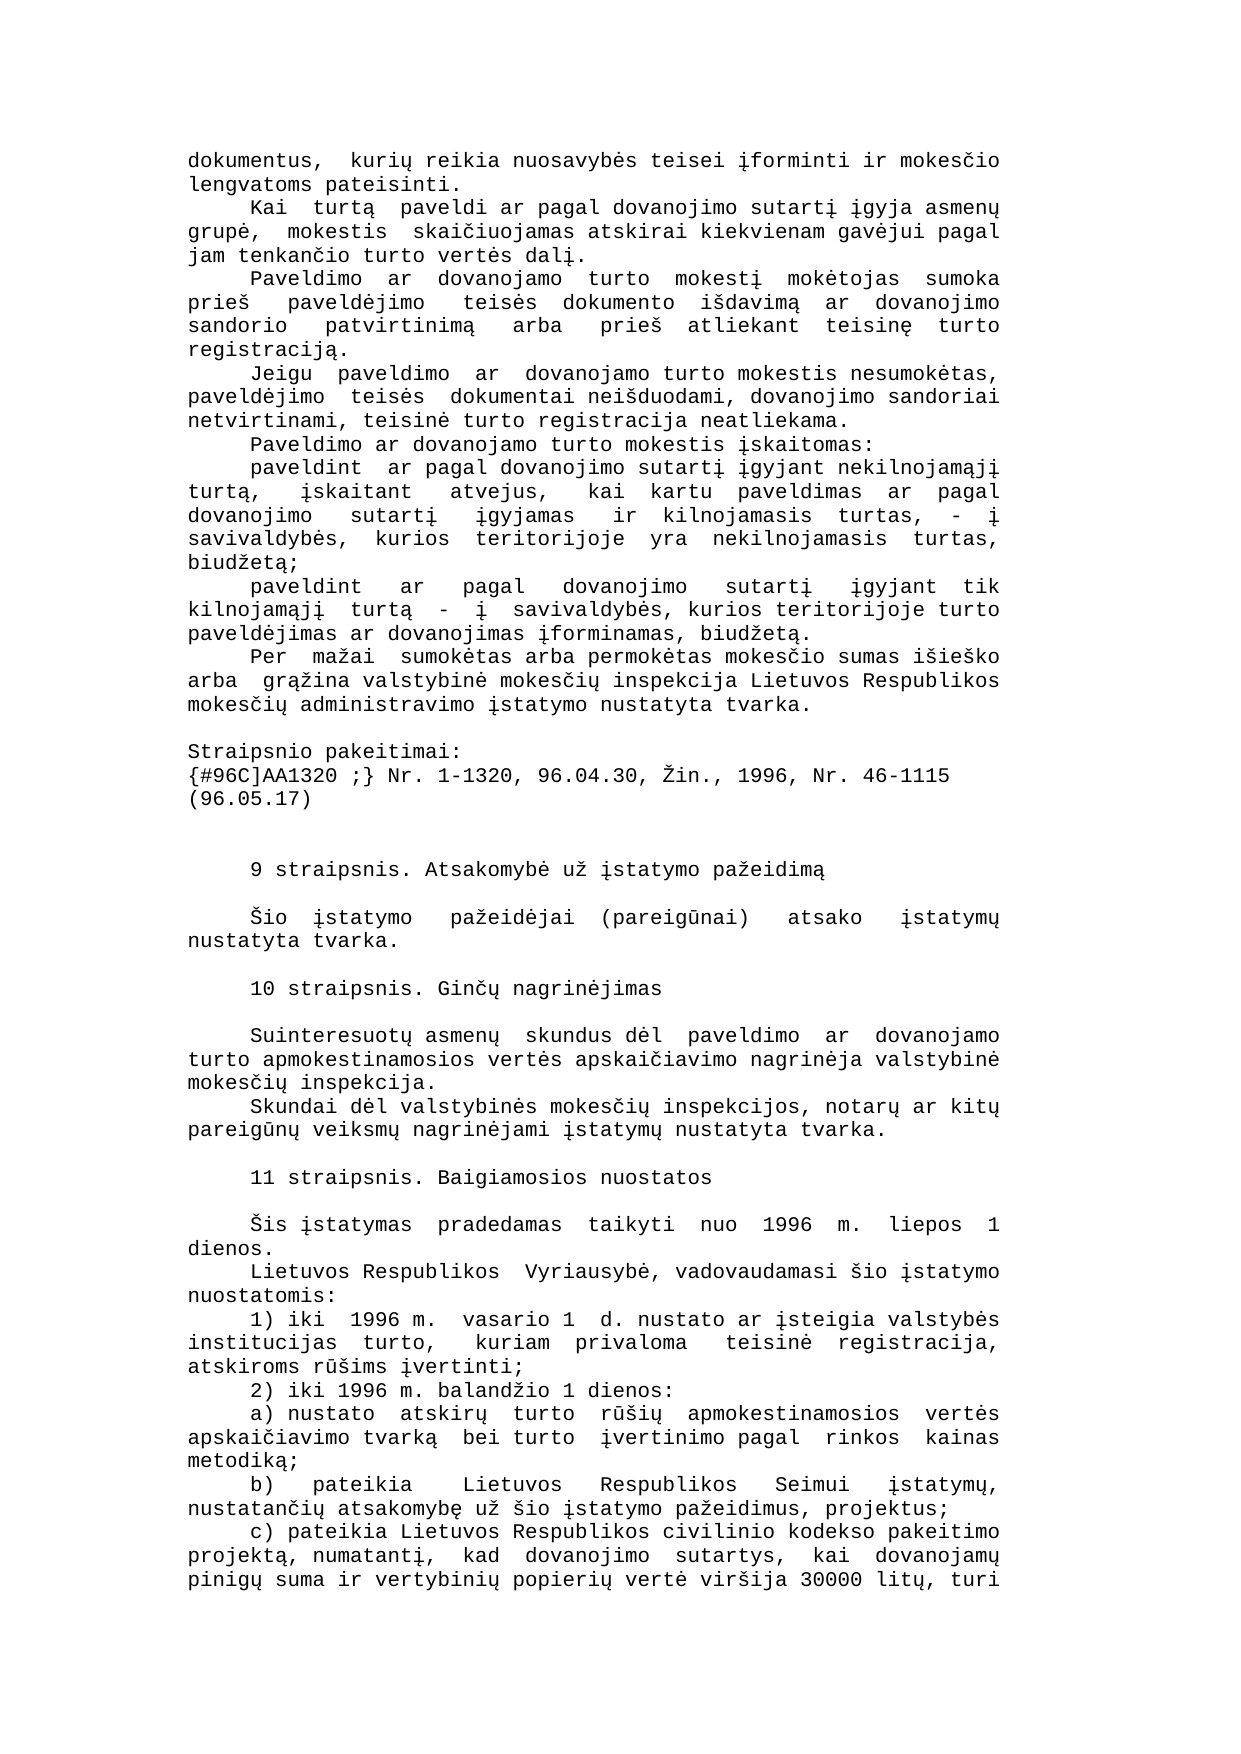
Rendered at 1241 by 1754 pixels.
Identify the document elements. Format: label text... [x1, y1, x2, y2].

text 11 straipsnis. Baigiamosios nuostatos [187, 1167, 1053, 1190]
text biudžetą; [187, 552, 1053, 576]
text c) pateikia Lietuvos Respublikos civilinio kodekso pakeitimo [187, 1521, 1053, 1545]
text nustatyta tvarka. [187, 930, 1053, 954]
text paveldėjimas ar dovanojimas įforminamas, biudžetą. [187, 623, 1053, 647]
text projektą, numatantį, kad dovanojimo sutartys, kai dovanojamų [187, 1545, 1053, 1569]
text 2) iki 1996 m. balandžio 1 dienos: [187, 1379, 1053, 1403]
text atskiroms rūšims įvertinti; [187, 1356, 1053, 1379]
text Skundai dėl valstybinės mokesčių inspekcijos, notarų ar kitų [187, 1096, 1053, 1119]
text jam tenkančio turto vertės dalį. [187, 244, 1053, 268]
text arba grąžina valstybinė mokesčių inspekcija Lietuvos Respublikos [187, 670, 1053, 694]
text mokesčių inspekcija. [187, 1072, 1053, 1096]
text Suinteresuotų asmenų skundus dėl paveldimo ar dovanojamo [187, 1025, 1053, 1048]
text institucijas turto, kuriam privaloma teisinė registracija, [187, 1332, 1053, 1356]
text kilnojamąjį turtą - į savivaldybės, kurios teritorijoje turto [187, 599, 1053, 623]
text pareigūnų veiksmų nagrinėjami įstatymų nustatyta tvarka. [187, 1119, 1053, 1143]
text 9 straipsnis. Atsakomybė už įstatymo pažeidimą [187, 859, 1053, 883]
text Paveldimo ar dovanojamo turto mokestį mokėtojas sumoka [187, 268, 1053, 292]
text nustatančių atsakomybę už šio įstatymo pažeidimus, projektus; [187, 1498, 1053, 1521]
text Šis įstatymas pradedamas taikyti nuo 1996 m. liepos 1 [187, 1214, 1053, 1238]
text apskaičiavimo tvarką bei turto įvertinimo pagal rinkos kainas [187, 1427, 1053, 1451]
text metodiką; [187, 1451, 1053, 1474]
text pinigų suma ir vertybinių popierių vertė viršija 30000 litų, turi [187, 1569, 1053, 1592]
text {#96C]AA1320 ;} Nr. 1-1320, 96.04.30, Žin., 1996, Nr. 46-1115 (96.05.17) [187, 765, 1053, 812]
text mokesčių administravimo įstatymo nustatyta tvarka. [187, 694, 1053, 717]
text dovanojimo sutartį įgyjamas ir kilnojamasis turtas, - į [187, 505, 1053, 528]
text Per mažai sumokėtas arba permokėtas mokesčio sumas išieško [187, 647, 1053, 670]
text prieš paveldėjimo teisės dokumento išdavimą ar dovanojimo [187, 292, 1053, 316]
text Straipsnio pakeitimai: [187, 741, 1053, 765]
text turto apmokestinamosios vertės apskaičiavimo nagrinėja valstybinė [187, 1048, 1053, 1072]
text paveldėjimo teisės dokumentai neišduodami, dovanojimo sandoriai [187, 386, 1053, 410]
text Kai turtą paveldi ar pagal dovanojimo sutartį įgyja asmenų [187, 197, 1053, 221]
text 1) iki 1996 m. vasario 1 d. nustato ar įsteigia valstybės [187, 1309, 1053, 1332]
text registraciją. [187, 339, 1053, 363]
text savivaldybės, kurios teritorijoje yra nekilnojamasis turtas, [187, 528, 1053, 552]
text Paveldimo ar dovanojamo turto mokestis įskaitomas: [187, 434, 1053, 457]
text grupė, mokestis skaičiuojamas atskirai kiekvienam gavėjui pagal [187, 221, 1053, 244]
text paveldint ar pagal dovanojimo sutartį įgyjant nekilnojamąjį [187, 457, 1053, 481]
text sandorio patvirtinimą arba prieš atliekant teisinę turto [187, 316, 1053, 339]
text 10 straipsnis. Ginčų nagrinėjimas [187, 978, 1053, 1001]
text a) nustato atskirų turto rūšių apmokestinamosios vertės [187, 1403, 1053, 1427]
text nuostatomis: [187, 1285, 1053, 1309]
text Jeigu paveldimo ar dovanojamo turto mokestis nesumokėtas, [187, 363, 1053, 386]
text netvirtinami, teisinė turto registracija neatliekama. [187, 410, 1053, 434]
text Lietuvos Respublikos Vyriausybė, vadovaudamasi šio įstatymo [187, 1261, 1053, 1285]
text Šio įstatymo pažeidėjai (pareigūnai) atsako įstatymų [187, 907, 1053, 930]
text paveldint ar pagal dovanojimo sutartį įgyjant tik [187, 576, 1053, 599]
text b) pateikia Lietuvos Respublikos Seimui įstatymų, [187, 1474, 1053, 1498]
text dokumentus, kurių reikia nuosavybės teisei įforminti ir mokesčio [187, 150, 1053, 174]
text dienos. [187, 1238, 1053, 1261]
text turtą, įskaitant atvejus, kai kartu paveldimas ar pagal [187, 481, 1053, 505]
text lengvatoms pateisinti. [187, 174, 1053, 197]
